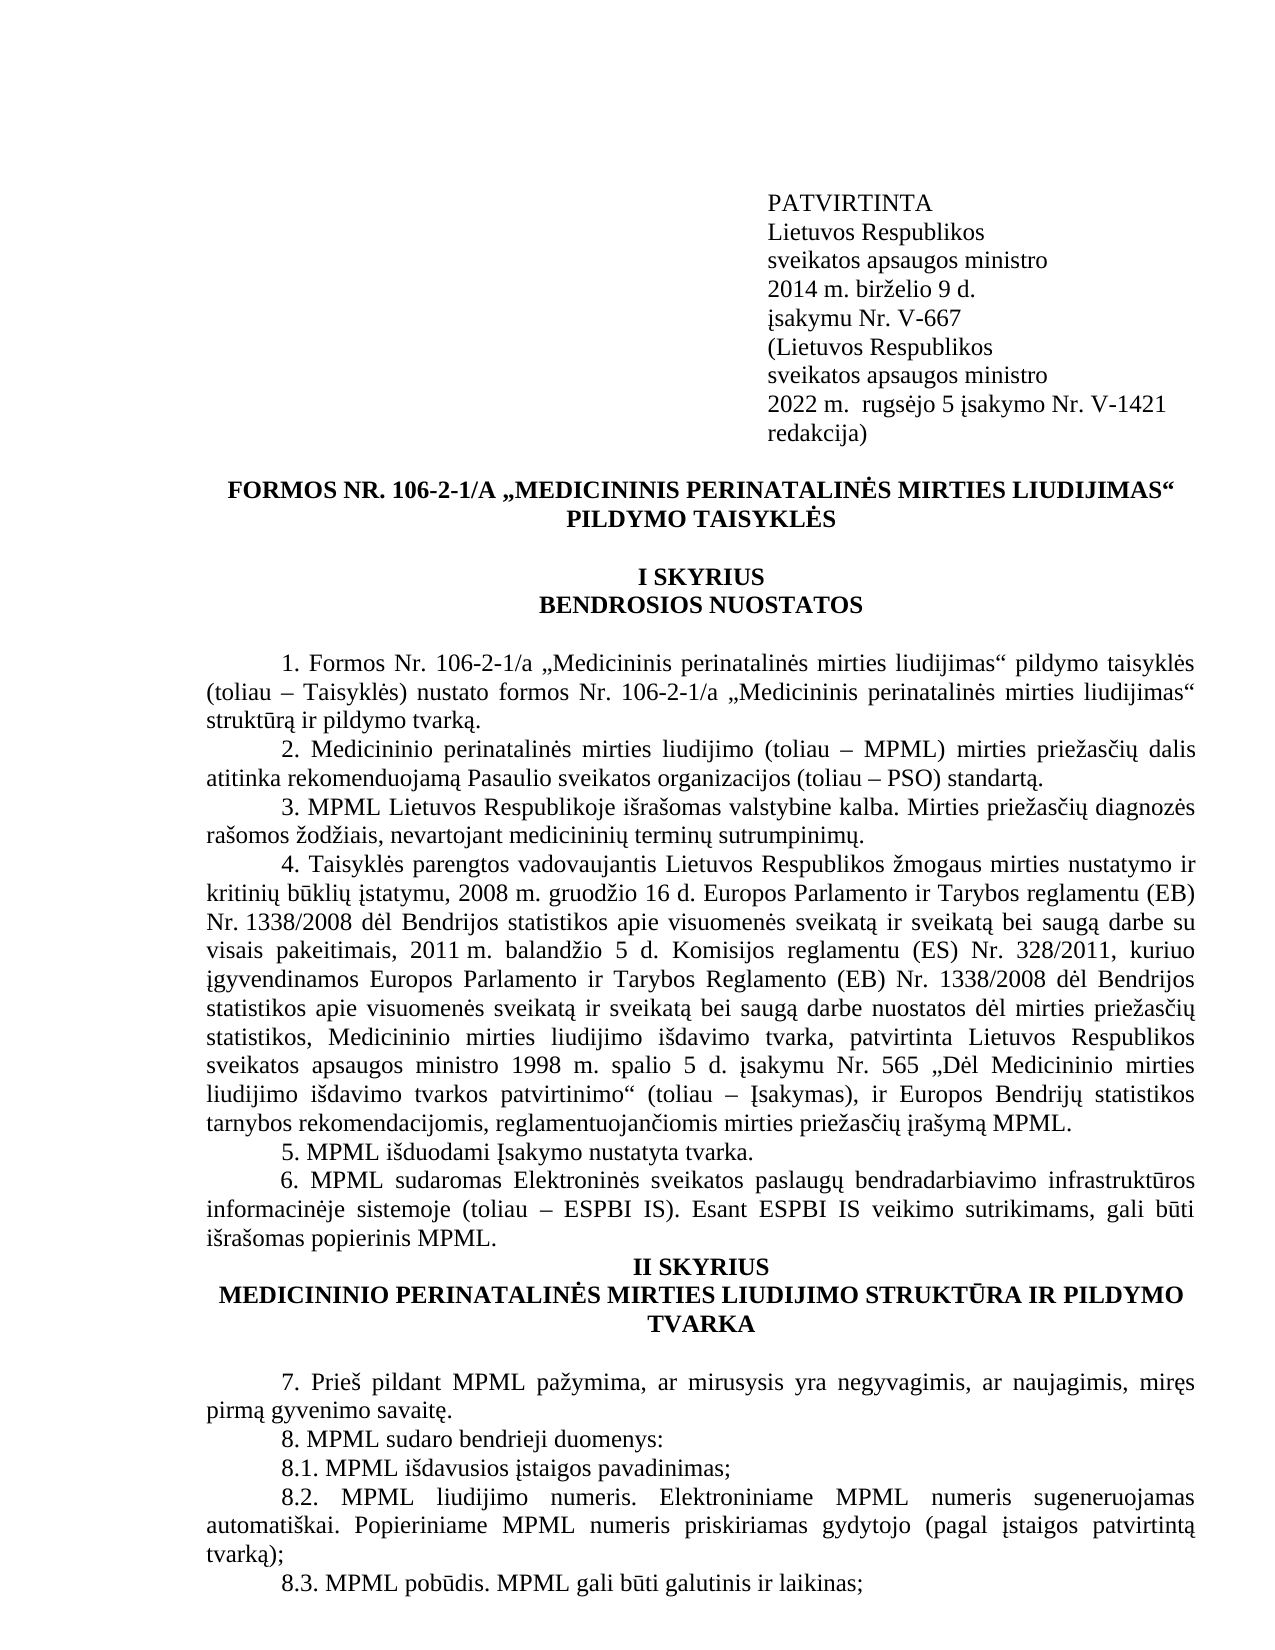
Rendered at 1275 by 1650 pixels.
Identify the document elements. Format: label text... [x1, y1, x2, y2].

text 2022 m. rugsėjo 5 įsakymo Nr. V-1421 [767, 389, 1196, 418]
text 8. MPML sudaro bendrieji duomenys: [206, 1424, 1196, 1453]
text sveikatos apsaugos ministro [767, 360, 1196, 389]
text PILDYMO TAISYKLĖS [206, 504, 1196, 533]
text 2014 m. birželio 9 d. [767, 274, 1196, 303]
text redakcija) [767, 418, 1196, 447]
text II SKYRIUS [206, 1252, 1196, 1280]
text 5. MPML išduodami Įsakymo nustatyta tvarka. [206, 1137, 1196, 1165]
text FORMOS NR. 106-2-1/a „MEDICININIS PERINATALINĖS MIRTIES LIUDIJIMAS“ [206, 475, 1196, 504]
text 4. Taisyklės parengtos vadovaujantis Lietuvos Respublikos žmogaus mirties nustatymo ir kritinių būklių įstatymu, 2008 m. gruodžio 16 d. Europos Parlamento ir Tarybos reglamentu (EB) Nr. 1338/2008 dėl Bendrijos statistikos apie visuomenės sveikatą ir sveikatą bei saugą darbe su visais pakeitimais, 2011 m. balandžio 5 d. Komisijos reglamentu (ES) Nr. 328/2011, kuriuo įgyvendinamos Europos Parlamento ir Tarybos Reglamento (EB) Nr. 1338/2008 dėl Bendrijos statistikos apie visuomenės sveikatą ir sveikatą bei saugą darbe nuostatos dėl mirties priežasčių statistikos, Medicininio mirties liudijimo išdavimo tvarka, patvirtinta Lietuvos Respublikos sveikatos apsaugos ministro 1998 m. spalio 5 d. įsakymu Nr. 565 „Dėl Medicininio mirties liudijimo išdavimo tvarkos patvirtinimo“ (toliau – Įsakymas), ir Europos Bendrijų statistikos tarnybos rekomendacijomis, reglamentuojančiomis mirties priežasčių įrašymą MPML. [206, 849, 1196, 1137]
text I SKYRIUS [206, 562, 1196, 590]
text sveikatos apsaugos ministro [767, 245, 1196, 274]
text Medicininio PERINATALINĖS mirties liudijimo STRUKTŪRA IR PILDYMO TVARKA [206, 1280, 1196, 1338]
text 8.1. MPML išdavusios įstaigos pavadinimas; [206, 1453, 1196, 1482]
text 1. Formos Nr. 106-2-1/a „Medicininis perinatalinės mirties liudijimas“ pildymo taisyklės (toliau – Taisyklės) nustato formos Nr. 106-2-1/a „Medicininis perinatalinės mirties liudijimas“ struktūrą ir pildymo tvarką. [206, 648, 1196, 734]
text 8.3. MPML pobūdis. MPML gali būti galutinis ir laikinas; [206, 1568, 1196, 1597]
text 2. Medicininio perinatalinės mirties liudijimo (toliau – MPML) mirties priežasčių dalis atitinka rekomenduojamą Pasaulio sveikatos organizacijos (toliau – PSO) standartą. [206, 734, 1196, 792]
text PATVIRTINTA [767, 188, 1196, 217]
text (Lietuvos Respublikos [767, 332, 1196, 360]
text 6. MPML sudaromas Elektroninės sveikatos paslaugų bendradarbiavimo infrastruktūros informacinėje sistemoje (toliau – ESPBI IS). Esant ESPBI IS veikimo sutrikimams, gali būti išrašomas popierinis MPML. [206, 1165, 1196, 1252]
text 7. Prieš pildant MPML pažymima, ar mirusysis yra negyvagimis, ar naujagimis, miręs pirmą gyvenimo savaitę. [206, 1367, 1196, 1424]
text 3. MPML Lietuvos Respublikoje išrašomas valstybine kalba. Mirties priežasčių diagnozės rašomos žodžiais, nevartojant medicininių terminų sutrumpinimų. [206, 792, 1196, 849]
text įsakymu Nr. V-667 [767, 303, 1196, 332]
text BENDROSIOS NUOSTATOS [206, 590, 1196, 619]
text 8.2. MPML liudijimo numeris. Elektroniniame MPML numeris sugeneruojamas automatiškai. Popieriniame MPML numeris priskiriamas gydytojo (pagal įstaigos patvirtintą tvarką); [206, 1482, 1196, 1568]
text Lietuvos Respublikos [767, 217, 1196, 245]
